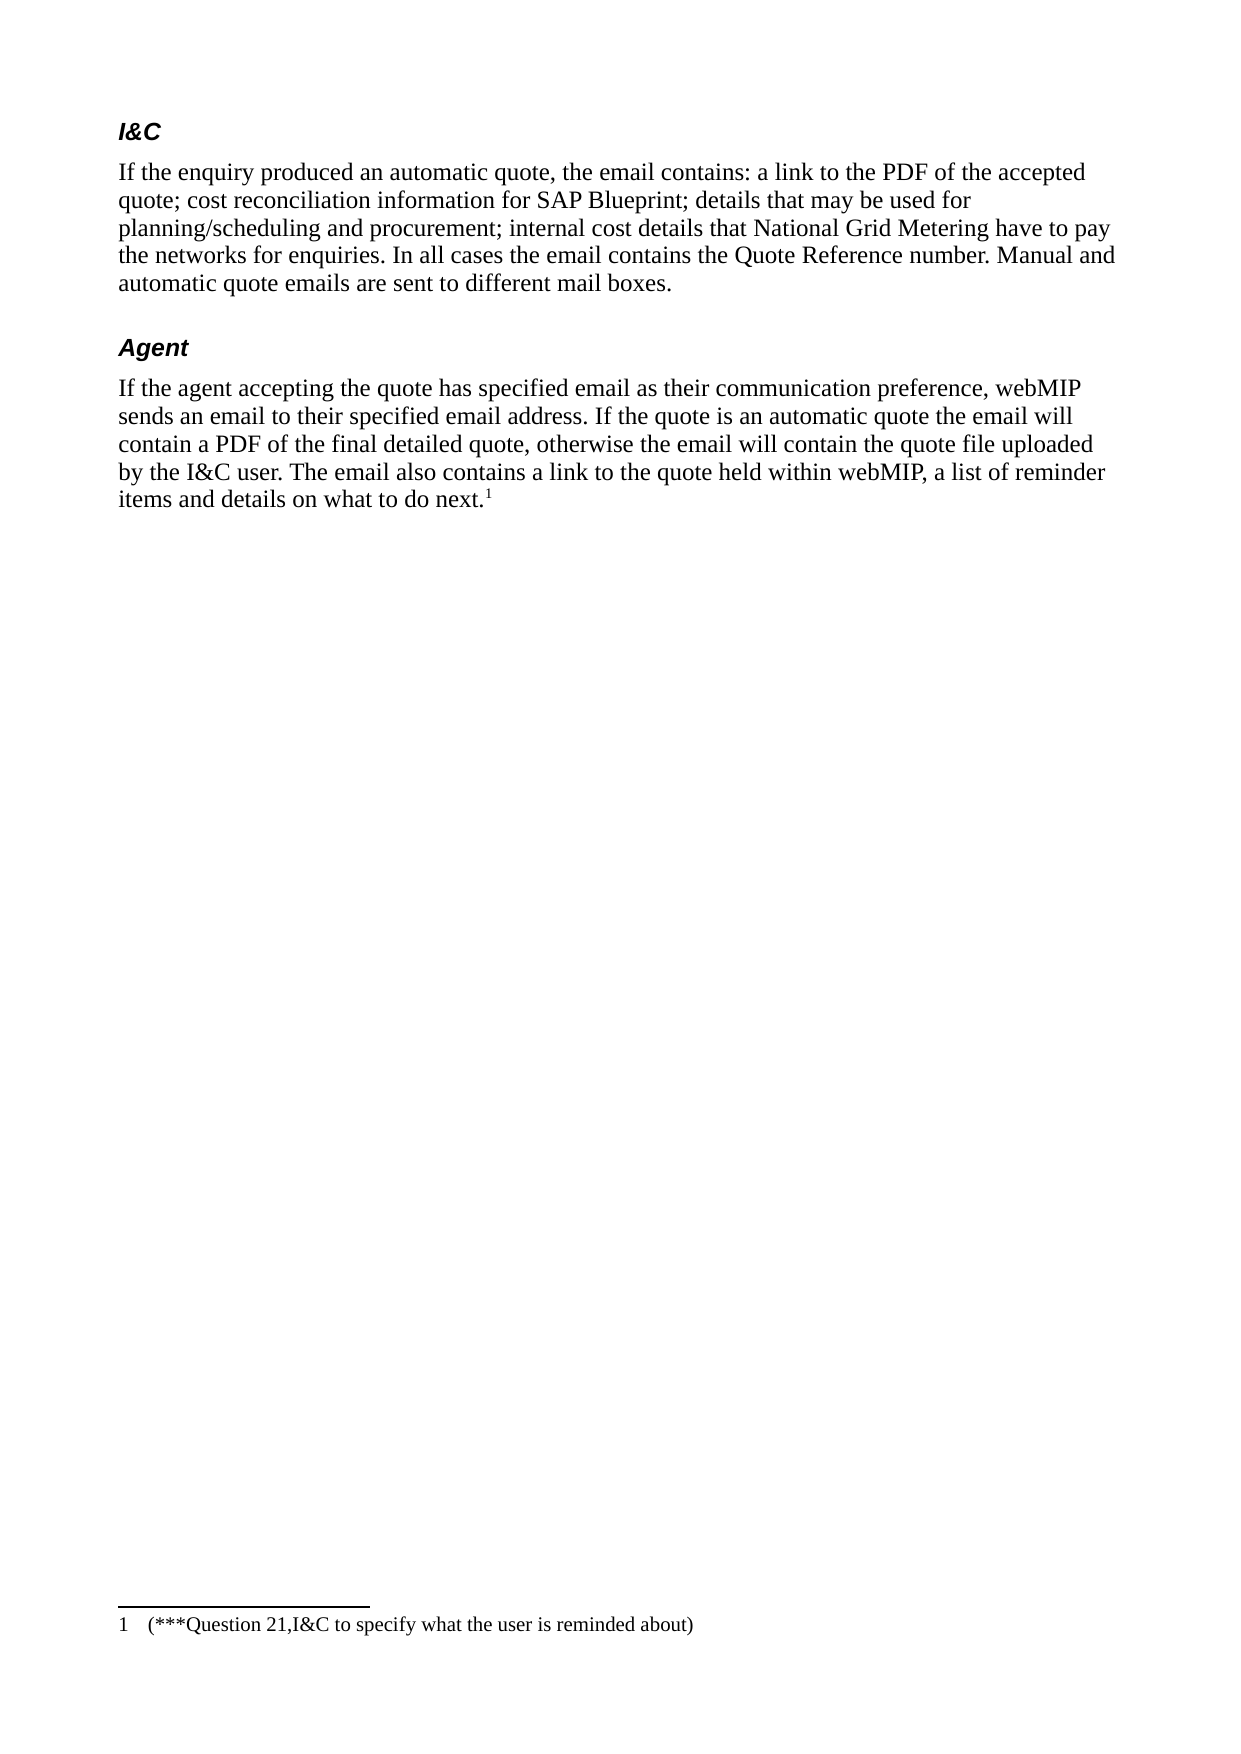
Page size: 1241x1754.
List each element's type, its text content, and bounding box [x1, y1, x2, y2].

subtitle Agent [118, 334, 1122, 362]
subtitle I&C [118, 118, 1122, 146]
text If the agent accepting the quote has specified email as their communication preference, webMIP sends an email to their specified email address. If the quote is an automatic quote the email will contain a PDF of the final detailed quote, otherwise the email will contain the quote file uploaded by the I&C user. The email also contains a link to the quote held within webMIP, a list of reminder items and details on what to do next. [118, 374, 1122, 513]
text If the enquiry produced an automatic quote, the email contains: a link to the PDF of the accepted quote; cost reconciliation information for SAP Blueprint; details that may be used for planning/scheduling and procurement; internal cost details that National Grid Metering have to pay the networks for enquiries. In all cases the email contains the Quote Reference number. Manual and automatic quote emails are sent to different mail boxes. [118, 158, 1122, 297]
text (***Question 21,I&C to specify what the user is reminded about) [118, 1613, 1122, 1636]
